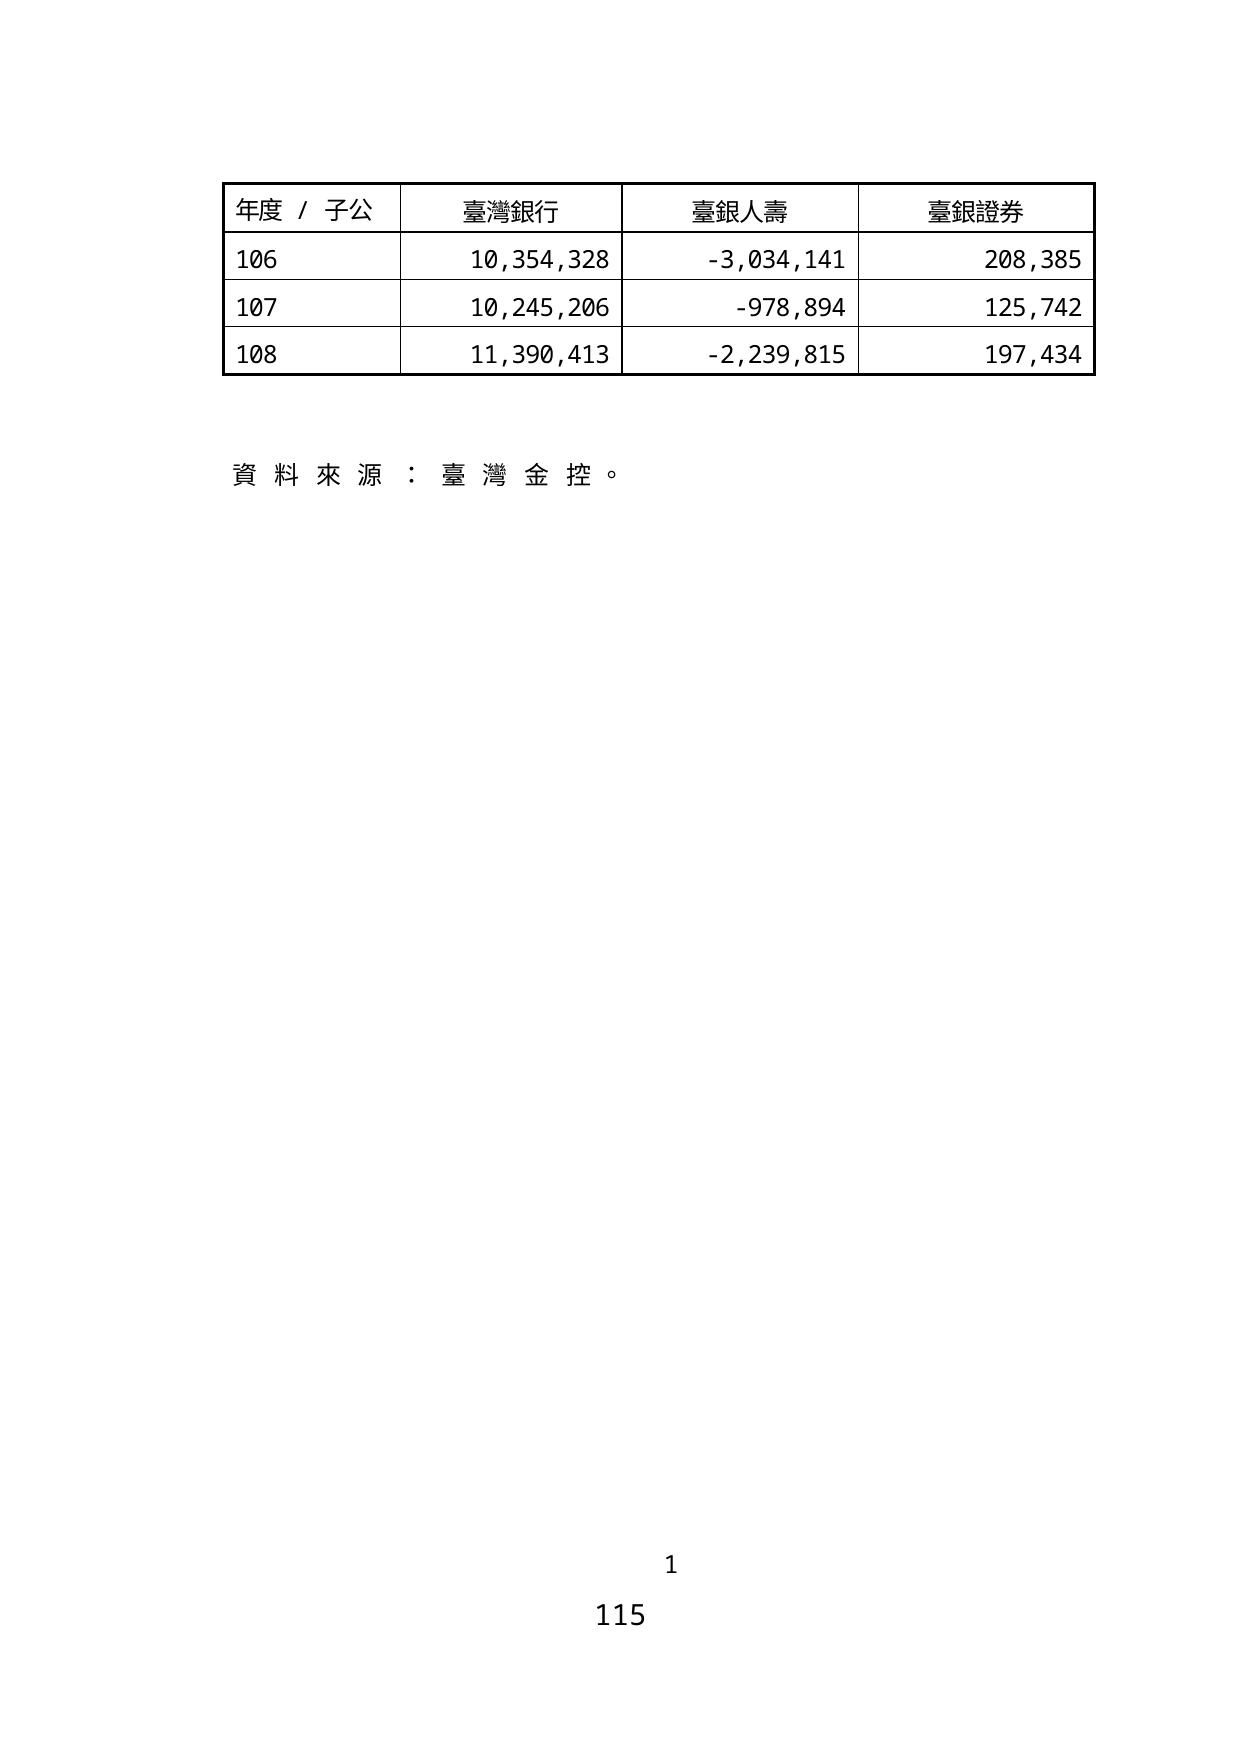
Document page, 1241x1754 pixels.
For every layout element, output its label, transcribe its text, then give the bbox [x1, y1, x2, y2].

table_cell 10,354,328 [401, 233, 621, 278]
table_cell 10,245,206 [401, 280, 621, 326]
table_cell 107 [225, 280, 400, 326]
table_cell 108 [225, 327, 400, 373]
table_header 年度 / 子公司 [225, 185, 400, 231]
table_header 臺銀人壽 [623, 185, 858, 231]
table_cell -978,894 [623, 280, 858, 326]
table_cell 125,742 [859, 280, 1093, 326]
table_cell 197,434 [859, 327, 1093, 373]
table_cell 11,390,413 [401, 327, 621, 373]
table_header 臺銀證券 [859, 185, 1093, 231]
table_cell 208,385 [859, 233, 1093, 278]
table_cell -2,239,815 [623, 327, 858, 373]
text 資料來源：臺灣金控。 [183, 432, 1076, 494]
table_cell -3,034,141 [623, 233, 858, 278]
table_header 臺灣銀行 [401, 185, 621, 231]
table_cell 106 [225, 233, 400, 278]
